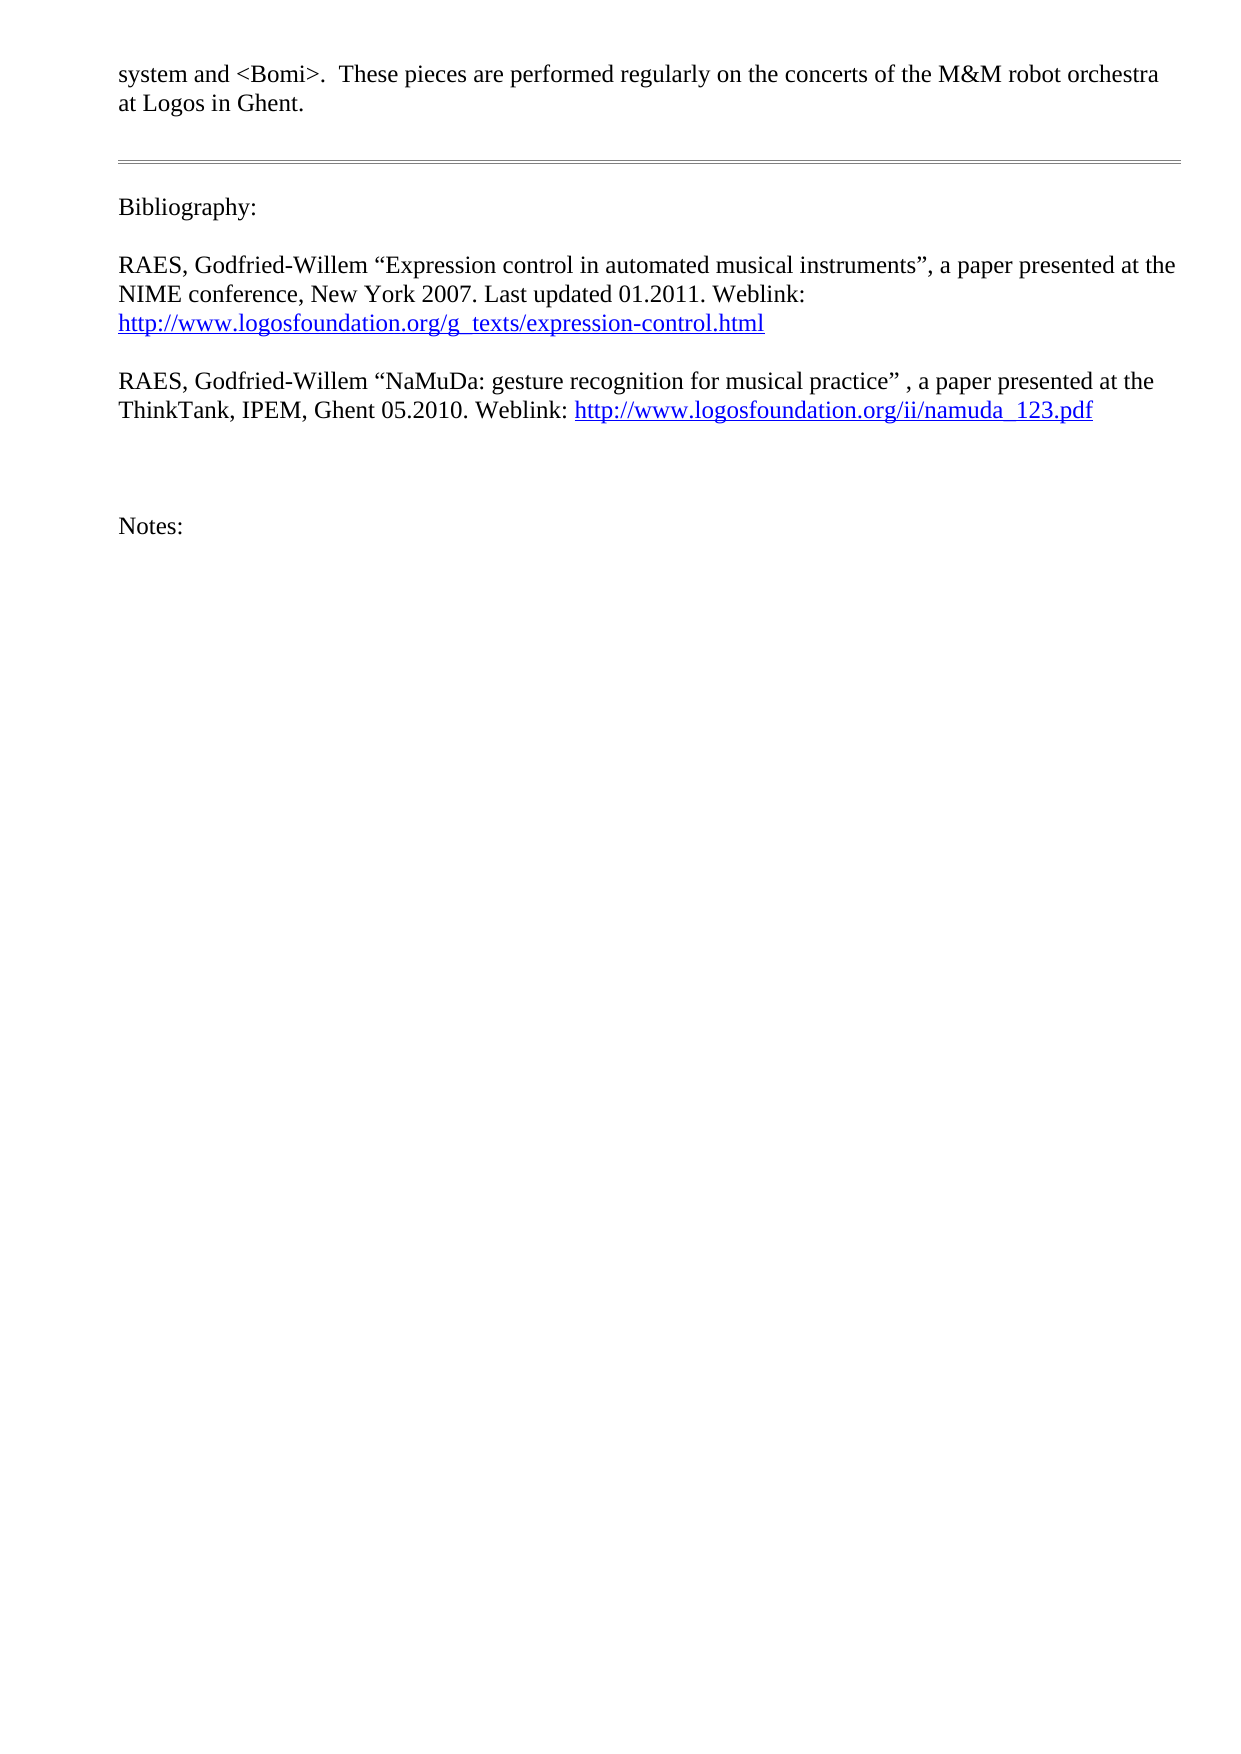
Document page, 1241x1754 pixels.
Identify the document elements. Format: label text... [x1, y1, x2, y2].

text Bibliography: [118, 192, 1181, 221]
text Notes: [118, 511, 1181, 540]
text RAES, Godfried-Willem “Expression control in automated musical instruments”, a paper presented at the NIME conference, New York 2007. Last updated 01.2011. Weblink: http://www.logosfoundation.org/g_texts/expression-control.html [118, 250, 1181, 337]
text system and <Bomi>. These pieces are performed regularly on the concerts of the M&M robot orchestra at Logos in Ghent. [118, 59, 1181, 117]
text RAES, Godfried-Willem “NaMuDa: gesture recognition for musical practice” , a paper presented at the ThinkTank, IPEM, Ghent 05.2010. Weblink: http://www.logosfoundation.org/ii/namuda_123.pdf [118, 366, 1181, 424]
